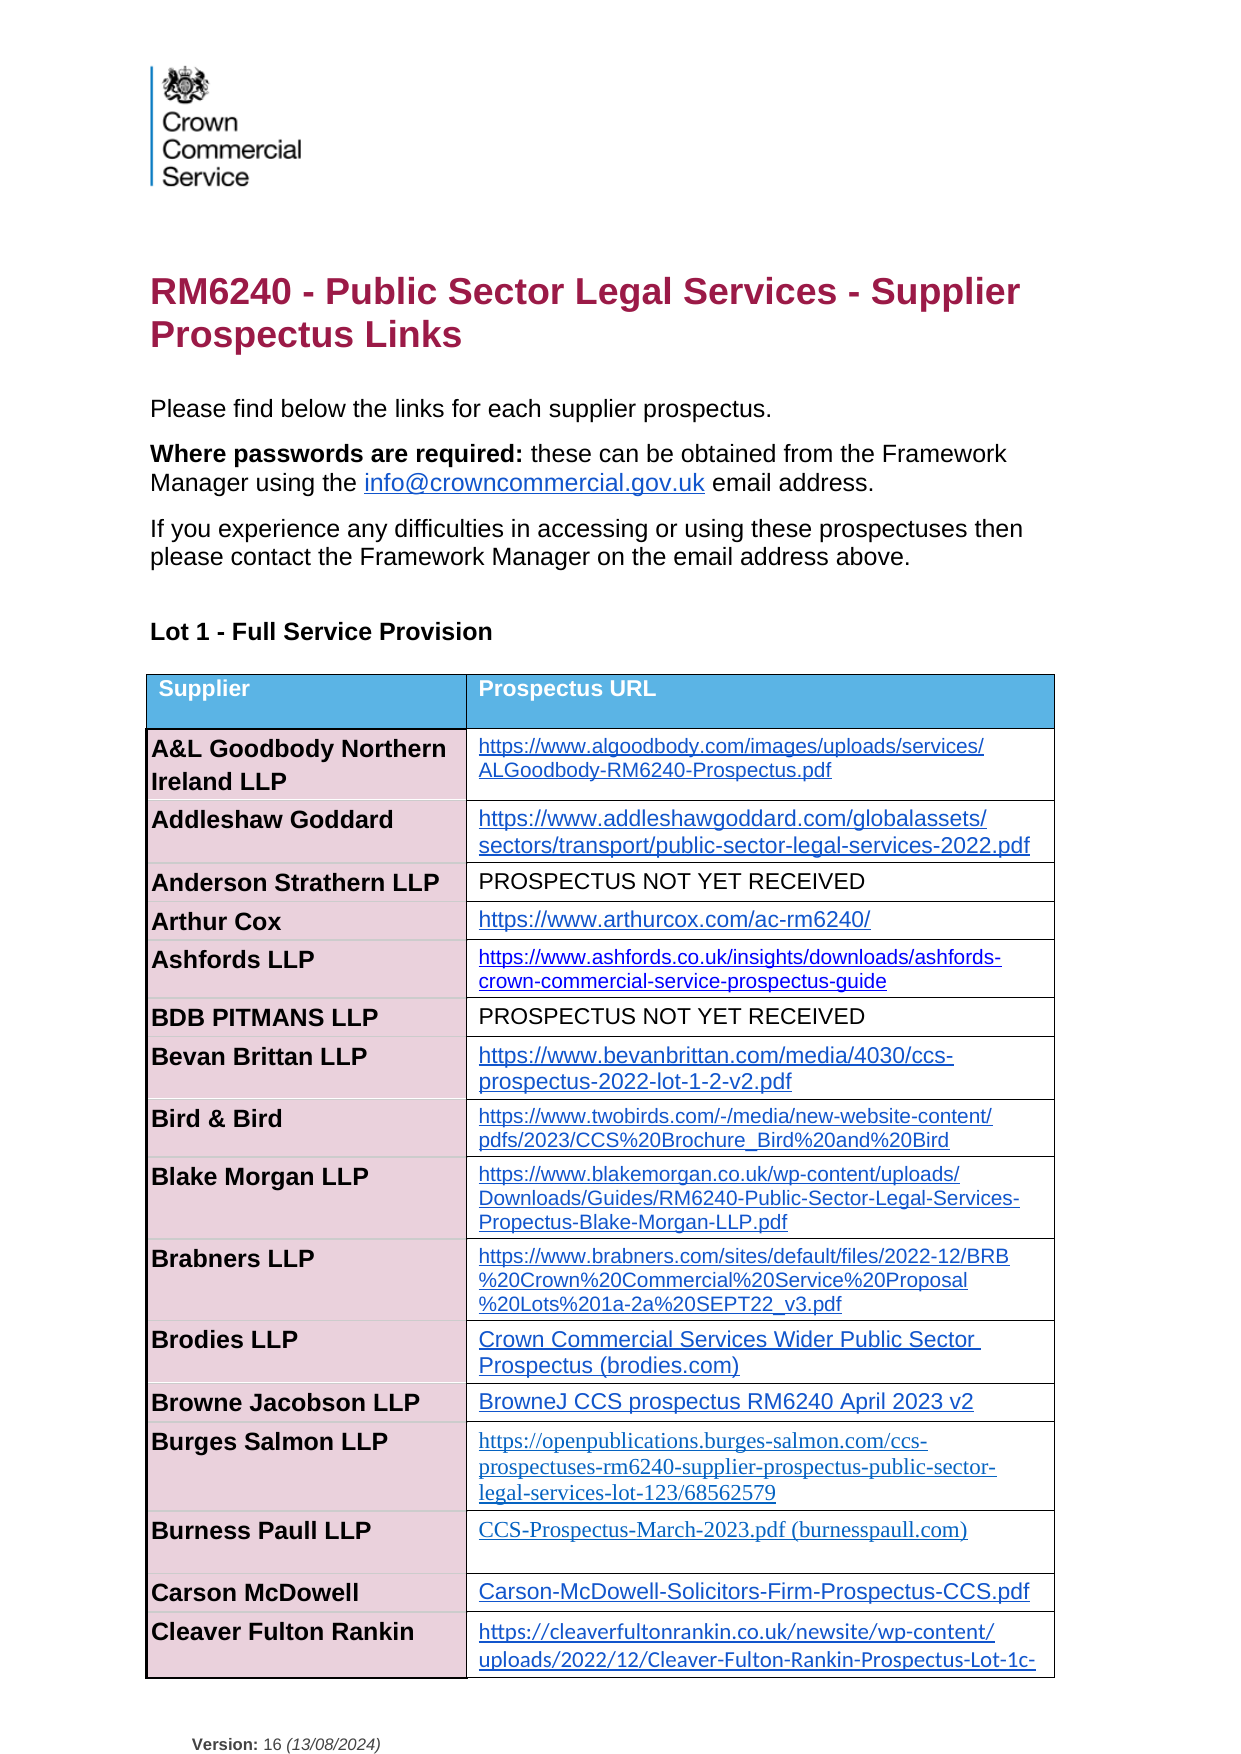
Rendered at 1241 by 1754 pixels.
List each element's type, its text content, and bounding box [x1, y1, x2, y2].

table_cell PROSPECTUS NOT YET RECEIVED [467, 863, 1054, 901]
table_cell https://www.algoodbody.com/images/uploads/services/ALGoodbody-RM6240-Prospectus.pdf [467, 729, 1054, 799]
text Please find below the links for each supplier prospectus. [150, 394, 1090, 423]
table_cell Burness Paull LLP [148, 1512, 466, 1573]
table_header Prospectus URL [467, 675, 1054, 728]
table_cell Browne Jacobson LLP [148, 1384, 466, 1421]
table_cell https://www.arthurcox.com/ac-rm6240/ [467, 902, 1054, 939]
table_cell https://www.brabners.com/sites/default/files/2022-12/BRB%20Crown%20Commercial%20Service%20Proposal%20Lots%201a-2a%20SEPT22_v3.pdf [467, 1239, 1054, 1320]
table_cell Brodies LLP [148, 1321, 466, 1382]
picture [150, 58, 309, 193]
table_cell BrowneJ CCS prospectus RM6240 April 2023 v2 [467, 1384, 1054, 1421]
table_cell https://www.addleshawgoddard.com/globalassets/sectors/transport/public-sector-legal-services-2022.pdf [467, 801, 1054, 862]
table_cell Cleaver Fulton Rankin [148, 1613, 466, 1677]
table_cell CCS-Prospectus-March-2023.pdf (burnesspaull.com) [467, 1511, 1054, 1573]
table_cell Bevan Brittan LLP [148, 1037, 466, 1098]
table_cell Crown Commercial Services Wider Public Sector Prospectus (brodies.com) [467, 1321, 1054, 1382]
text If you experience any difficulties in accessing or using these prospectuses then please contact the Framework Manager on the email address above. [150, 514, 1090, 571]
table_cell A&L Goodbody Northern Ireland LLP [148, 730, 466, 799]
table_cell https://www.bevanbrittan.com/media/4030/ccs-prospectus-2022-lot-1-2-v2.pdf [467, 1037, 1054, 1098]
table_cell Ashfords LLP [148, 941, 466, 997]
subtitle RM6240 - Public Sector Legal Services - Supplier Prospectus Links [150, 269, 1090, 356]
table_cell Bird & Bird [148, 1100, 466, 1156]
table_cell https://www.ashfords.co.uk/insights/downloads/ashfords-crown-commercial-service-prospectus-guide [467, 940, 1054, 997]
table_cell PROSPECTUS NOT YET RECEIVED [467, 998, 1054, 1036]
table_cell https://www.blakemorgan.co.uk/wp-content/uploads/Downloads/Guides/RM6240-Public-Sector-Legal-Services-Propectus-Blake-Morgan-LLP.pdf [467, 1157, 1054, 1238]
table_cell https://www.twobirds.com/-/media/new-website-content/pdfs/2023/CCS%20Brochure_Bird%20and%20Bird [467, 1100, 1054, 1156]
table_cell Burges Salmon LLP [148, 1423, 466, 1510]
table_header Supplier [147, 675, 466, 728]
table_cell Carson McDowell [148, 1574, 466, 1611]
text Lot 1 - Full Service Provision [150, 617, 1090, 645]
text Where passwords are required: these can be obtained from the Framework Manager using the info@crowncommercial.gov.uk email address. [150, 439, 1090, 497]
table_cell Carson-McDowell-Solicitors-Firm-Prospectus-CCS.pdf [467, 1574, 1054, 1611]
table_cell BDB PITMANS LLP [148, 999, 466, 1036]
table_cell Brabners LLP [148, 1240, 466, 1320]
table_cell Anderson Strathern LLP [148, 864, 466, 901]
table_cell https://openpublications.burges-salmon.com/ccs-prospectuses-rm6240-supplier-prospectus-public-sector-legal-services-lot-123/68562579 [467, 1422, 1054, 1510]
table_cell Arthur Cox [148, 902, 466, 939]
table_cell Addleshaw Goddard [148, 801, 466, 862]
table_cell https://cleaverfultonrankin.co.uk/newsite/wp-content/uploads/2022/12/Cleaver-Fulton-Rankin-Prospectus-Lot-1c- [467, 1612, 1054, 1677]
table_cell Blake Morgan LLP [148, 1158, 466, 1238]
